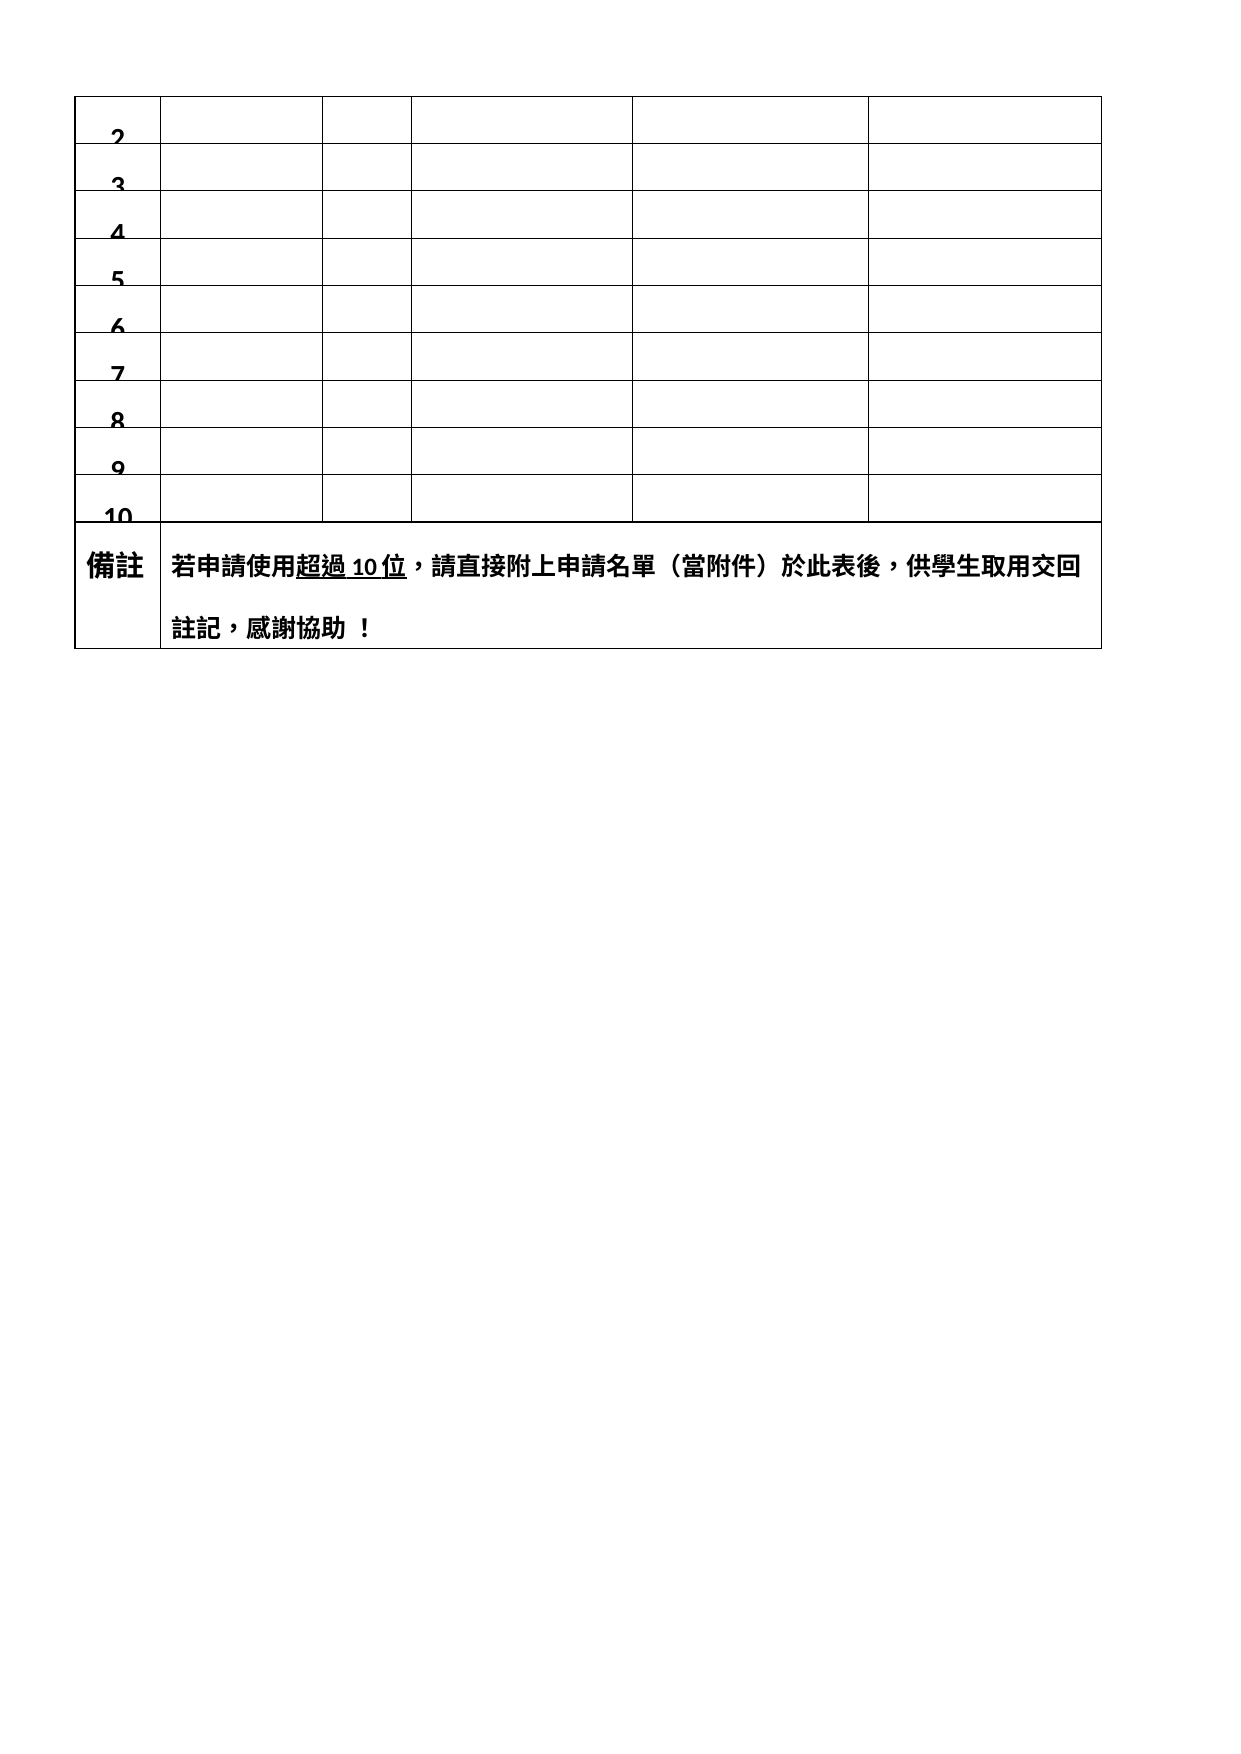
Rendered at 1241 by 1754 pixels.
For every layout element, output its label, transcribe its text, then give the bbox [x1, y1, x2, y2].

table_cell [161, 381, 322, 427]
table_cell [323, 428, 411, 474]
table_cell [412, 428, 632, 474]
table_cell [869, 475, 1101, 521]
table_cell 2 [76, 97, 160, 143]
table_cell 若申請使用超過10位，請直接附上申請名單（當附件）於此表後，供學生取用交回註記，感謝協助 ！ [161, 523, 1101, 647]
table_cell [633, 191, 868, 238]
table_cell [161, 97, 322, 143]
table_cell [412, 475, 632, 521]
table_cell [161, 144, 322, 190]
table_cell [161, 286, 322, 332]
table_cell [161, 191, 322, 238]
table_cell [412, 97, 632, 143]
table_cell 4 [76, 191, 160, 238]
table_cell [161, 239, 322, 285]
table_cell [323, 144, 411, 190]
table_cell 10 [76, 475, 160, 521]
table_cell [869, 144, 1101, 190]
table_cell [633, 475, 868, 521]
table_cell [412, 286, 632, 332]
table_cell [869, 239, 1101, 285]
table_cell [633, 428, 868, 474]
table_cell [412, 191, 632, 238]
table_cell [323, 286, 411, 332]
table_cell [412, 333, 632, 379]
table_cell 5 [76, 239, 160, 285]
table_cell [323, 97, 411, 143]
table_cell [323, 381, 411, 427]
table_cell [633, 97, 868, 143]
table_cell [633, 381, 868, 427]
table_cell [869, 191, 1101, 238]
table_cell 3 [76, 144, 160, 190]
table_cell [323, 239, 411, 285]
table_cell [633, 144, 868, 190]
table_cell 備註 [76, 523, 160, 647]
table_cell [323, 333, 411, 379]
table_cell [161, 333, 322, 379]
table_cell 8 [76, 381, 160, 427]
table_cell [161, 428, 322, 474]
table_cell 6 [76, 286, 160, 332]
table_cell [633, 333, 868, 379]
table_cell [323, 191, 411, 238]
table_cell [869, 286, 1101, 332]
table_cell [633, 286, 868, 332]
table_cell [412, 144, 632, 190]
table_cell 7 [76, 333, 160, 379]
table_cell [869, 97, 1101, 143]
table_cell [633, 239, 868, 285]
table_cell [869, 333, 1101, 379]
table_cell [161, 475, 322, 521]
table_cell [869, 381, 1101, 427]
table_cell [412, 381, 632, 427]
table_cell [323, 475, 411, 521]
table_cell [412, 239, 632, 285]
table_cell [869, 428, 1101, 474]
table_cell 9 [76, 428, 160, 474]
